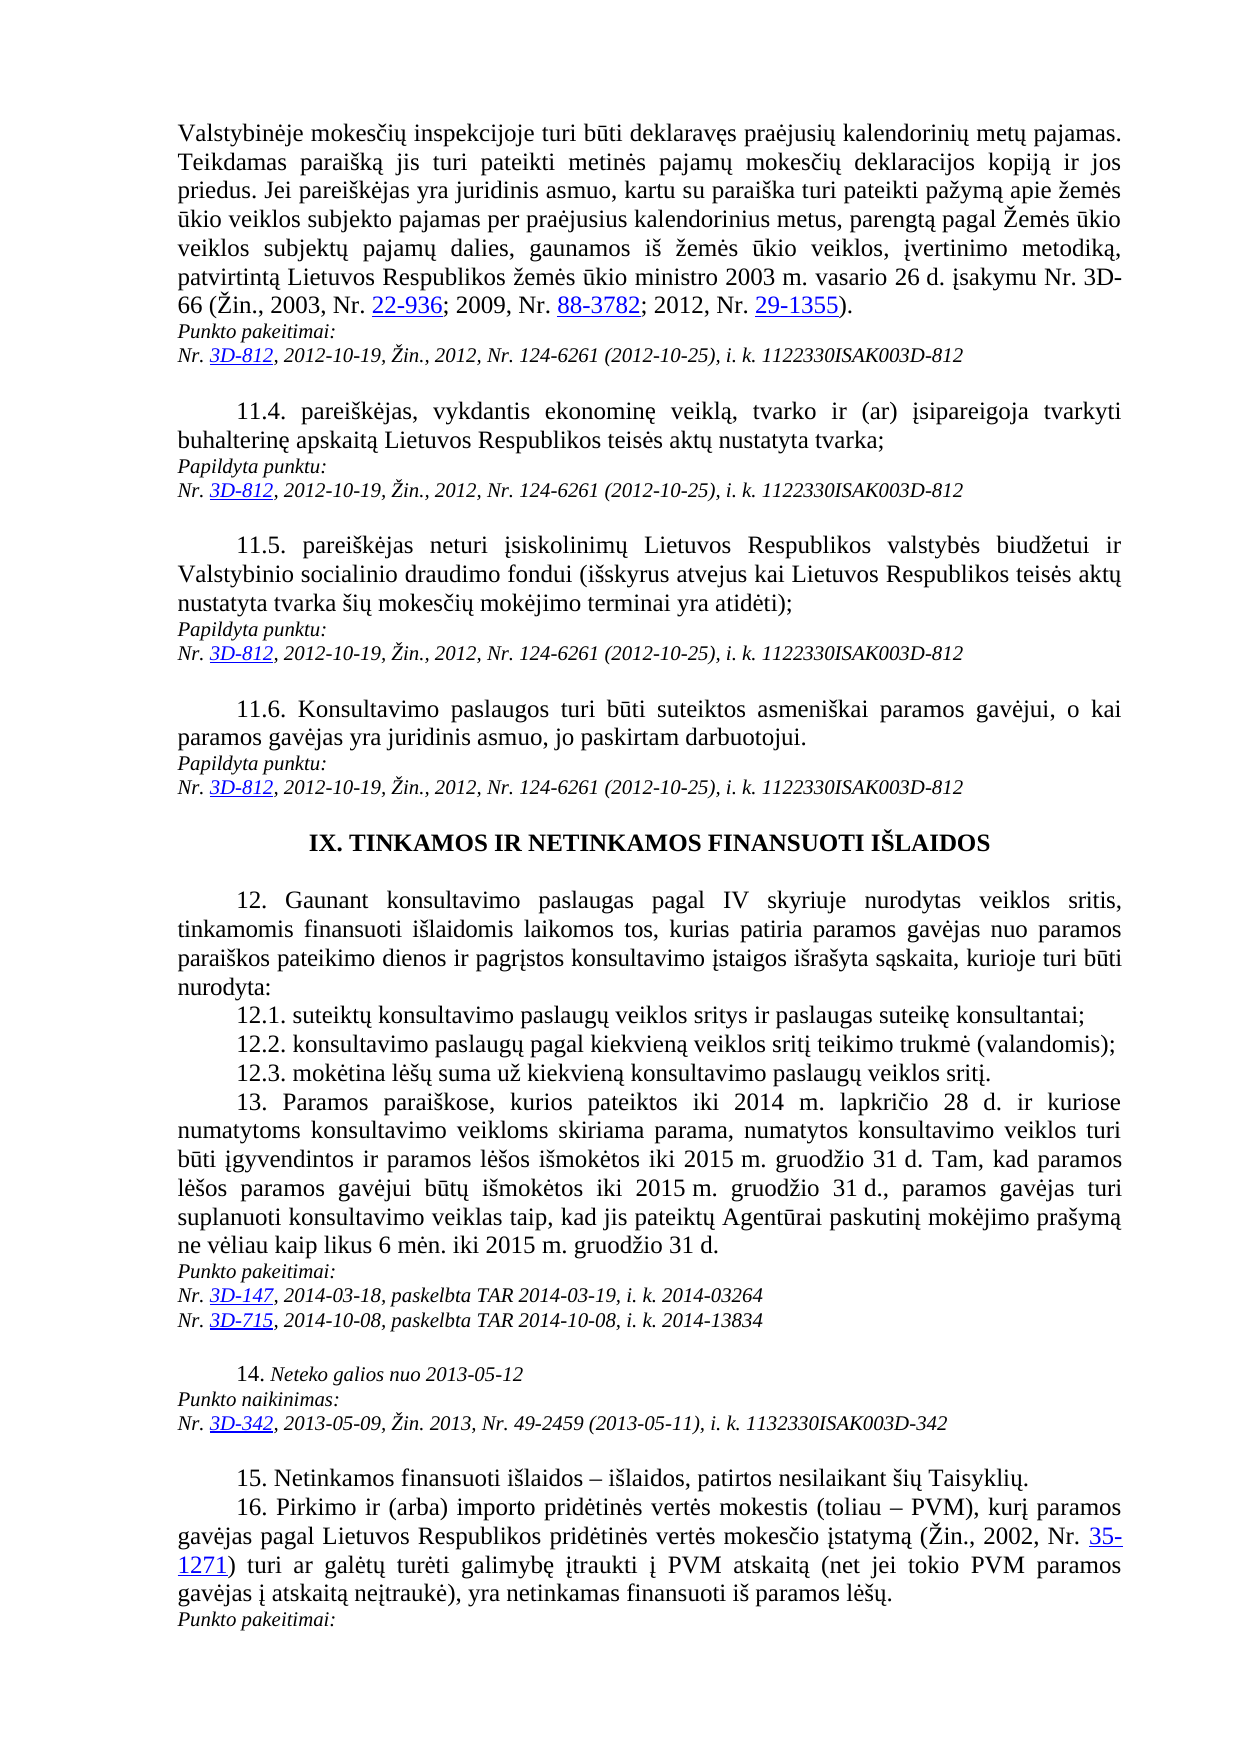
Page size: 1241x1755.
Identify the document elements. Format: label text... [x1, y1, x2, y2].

text Nr. 3D-812, 2012-10-19, Žin., 2012, Nr. 124-6261 (2012-10-25), i. k. 1122330ISAK003D-812 [177, 343, 1122, 367]
text IX. TINKAMOS IR NETINKAMOS FINANSUOTI IŠLAIDOS [177, 828, 1122, 857]
text Papildyta punktu: [177, 617, 1122, 641]
text 11.4. pareiškėjas, vykdantis ekonominę veiklą, tvarko ir (ar) įsipareigoja tvarkyti buhalterinę apskaitą Lietuvos Respublikos teisės aktų nustatyta tvarka; [177, 396, 1122, 454]
text 12.3. mokėtina lėšų suma už kiekvieną konsultavimo paslaugų veiklos sritį. [177, 1058, 1122, 1087]
text Nr. 3D-812, 2012-10-19, Žin., 2012, Nr. 124-6261 (2012-10-25), i. k. 1122330ISAK003D-812 [177, 775, 1122, 799]
text 12.1. suteiktų konsultavimo paslaugų veiklos sritys ir paslaugas suteikę konsultantai; [177, 1001, 1122, 1029]
text Nr. 3D-812, 2012-10-19, Žin., 2012, Nr. 124-6261 (2012-10-25), i. k. 1122330ISAK003D-812 [177, 478, 1122, 502]
text Nr. 3D-147, 2014-03-18, paskelbta TAR 2014-03-19, i. k. 2014-03264 [177, 1283, 1122, 1307]
text 15. Netinkamos finansuoti išlaidos – išlaidos, patirtos nesilaikant šių Taisyklių. [177, 1463, 1122, 1492]
text 11.6. Konsultavimo paslaugos turi būti suteiktos asmeniškai paramos gavėjui, o kai paramos gavėjas yra juridinis asmuo, jo paskirtam darbuotojui. [177, 694, 1122, 751]
text Punkto naikinimas: [177, 1387, 1122, 1411]
text 13. Paramos paraiškose, kurios pateiktos iki 2014 m. lapkričio 28 d. ir kuriose numatytoms konsultavimo veikloms skiriama parama, numatytos konsultavimo veiklos turi būti įgyvendintos ir paramos lėšos išmokėtos iki 2015 m. gruodžio 31 d. Tam, kad paramos lėšos paramos gavėjui būtų išmokėtos iki 2015 m. gruodžio 31 d., paramos gavėjas turi suplanuoti konsultavimo veiklas taip, kad jis pateiktų Agentūrai paskutinį mokėjimo prašymą ne vėliau kaip likus 6 mėn. iki 2015 m. gruodžio 31 d. [177, 1087, 1122, 1259]
text Papildyta punktu: [177, 751, 1122, 775]
text Punkto pakeitimai: [177, 1259, 1122, 1283]
text 14. Neteko galios nuo 2013-05-12 [177, 1360, 1122, 1387]
text Valstybinėje mokesčių inspekcijoje turi būti deklaravęs praėjusių kalendorinių metų pajamas. Teikdamas paraišką jis turi pateikti metinės pajamų mokesčių deklaracijos kopiją ir jos priedus. Jei pareiškėjas yra juridinis asmuo, kartu su paraiška turi pateikti pažymą apie žemės ūkio veiklos subjekto pajamas per praėjusius kalendorinius metus, parengtą pagal Žemės ūkio veiklos subjektų pajamų dalies, gaunamos iš žemės ūkio veiklos, įvertinimo metodiką, patvirtintą Lietuvos Respublikos žemės ūkio ministro 2003 m. vasario 26 d. įsakymu Nr. 3D-66 (Žin., 2003, Nr. 22-936; 2009, Nr. 88-3782; 2012, Nr. 29-1355). [177, 118, 1122, 319]
text Papildyta punktu: [177, 454, 1122, 478]
text 12. Gaunant konsultavimo paslaugas pagal IV skyriuje nurodytas veiklos sritis, tinkamomis finansuoti išlaidomis laikomos tos, kurias patiria paramos gavėjas nuo paramos paraiškos pateikimo dienos ir pagrįstos konsultavimo įstaigos išrašyta sąskaita, kurioje turi būti nurodyta: [177, 886, 1122, 1001]
text 16. Pirkimo ir (arba) importo pridėtinės vertės mokestis (toliau – PVM), kurį paramos gavėjas pagal Lietuvos Respublikos pridėtinės vertės mokesčio įstatymą (Žin., 2002, Nr. 35-1271) turi ar galėtų turėti galimybę įtraukti į PVM atskaitą (net jei tokio PVM paramos gavėjas į atskaitą neįtraukė), yra netinkamas finansuoti iš paramos lėšų. [177, 1492, 1122, 1607]
text Nr. 3D-715, 2014-10-08, paskelbta TAR 2014-10-08, i. k. 2014-13834 [177, 1307, 1122, 1332]
text Punkto pakeitimai: [177, 1607, 1122, 1631]
text Nr. 3D-342, 2013-05-09, Žin. 2013, Nr. 49-2459 (2013-05-11), i. k. 1132330ISAK003D-342 [177, 1411, 1122, 1435]
text Nr. 3D-812, 2012-10-19, Žin., 2012, Nr. 124-6261 (2012-10-25), i. k. 1122330ISAK003D-812 [177, 641, 1122, 665]
text 12.2. konsultavimo paslaugų pagal kiekvieną veiklos sritį teikimo trukmė (valandomis); [177, 1029, 1122, 1058]
text Punkto pakeitimai: [177, 319, 1122, 343]
text 11.5. pareiškėjas neturi įsiskolinimų Lietuvos Respublikos valstybės biudžetui ir Valstybinio socialinio draudimo fondui (išskyrus atvejus kai Lietuvos Respublikos teisės aktų nustatyta tvarka šių mokesčių mokėjimo terminai yra atidėti); [177, 531, 1122, 617]
